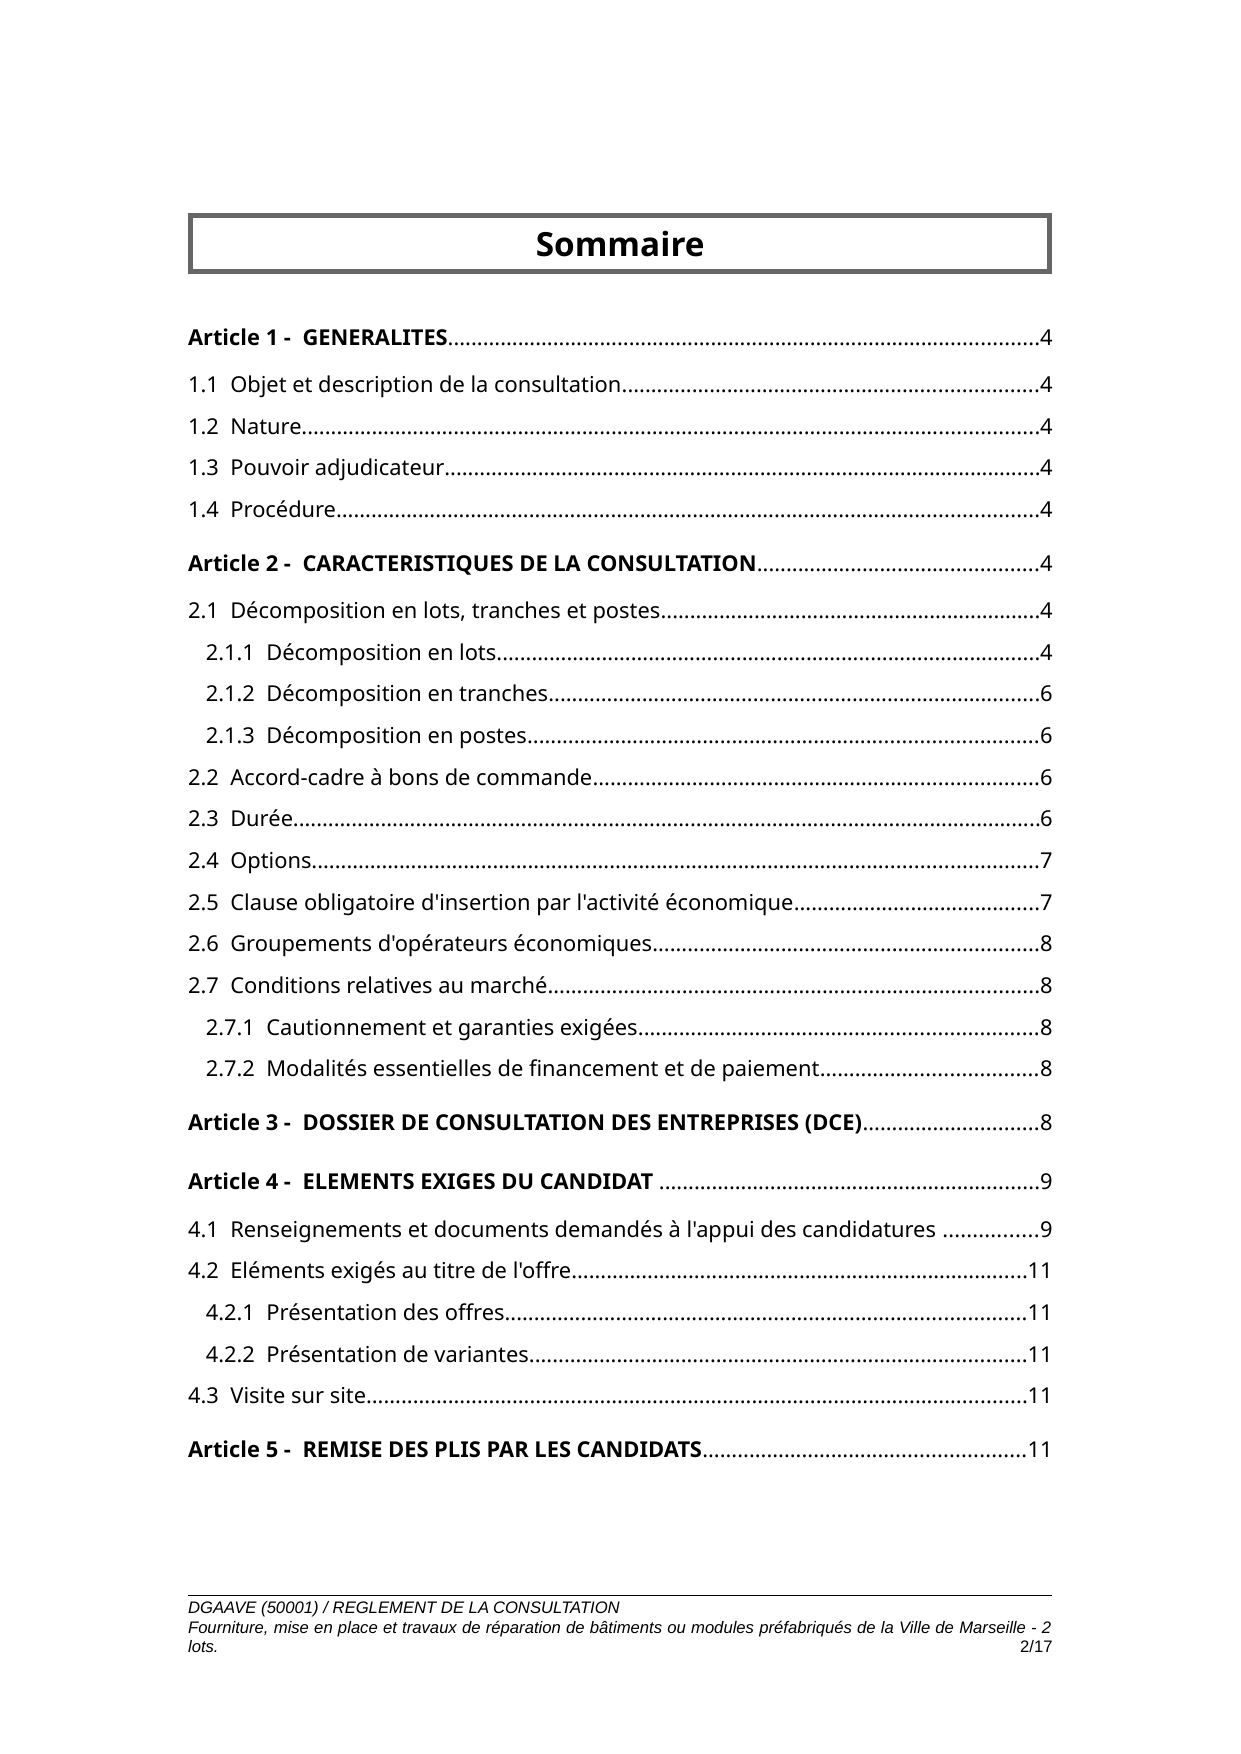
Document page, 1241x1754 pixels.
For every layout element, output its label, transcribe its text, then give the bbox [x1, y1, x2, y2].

text 2.7.1 Cautionnement et garanties exigées 8 [206, 1012, 1052, 1041]
text 1.3 Pouvoir adjudicateur 4 [188, 452, 1052, 482]
text 4.1 Renseignements et documents demandés à l'appui des candidatures 9 [188, 1213, 1052, 1243]
text 4.2 Eléments exigés au titre de l'offre 11 [188, 1255, 1052, 1285]
text Article 5 - REMISE DES PLIS PAR LES CANDIDATS 11 [188, 1434, 1052, 1463]
text 2.6 Groupements d'opérateurs économiques 8 [188, 928, 1052, 958]
text 2.1.2 Décomposition en tranches 6 [206, 678, 1052, 708]
text Article 2 - CARACTERISTIQUES DE LA CONSULTATION 4 [188, 547, 1052, 577]
text 4.2.1 Présentation des offres 11 [206, 1297, 1052, 1327]
text 1.2 Nature 4 [188, 411, 1052, 441]
text 2.1.1 Décomposition en lots 4 [206, 637, 1052, 666]
text 4.2.2 Présentation de variantes 11 [206, 1338, 1052, 1368]
text 4.3 Visite sur site 11 [188, 1380, 1052, 1410]
text 2.1 Décomposition en lots, tranches et postes 4 [188, 595, 1052, 625]
text 2.5 Clause obligatoire d'insertion par l'activité économique 7 [188, 887, 1052, 916]
text 1.1 Objet et description de la consultation 4 [188, 369, 1052, 399]
text 1.4 Procédure 4 [188, 494, 1052, 524]
text 2.3 Durée 6 [188, 803, 1052, 833]
text 2.2 Accord-cadre à bons de commande 6 [188, 762, 1052, 791]
text 2.1.3 Décomposition en postes 6 [206, 720, 1052, 750]
text Article 1 - GENERALITES 4 [188, 322, 1052, 351]
text 2.7 Conditions relatives au marché 8 [188, 970, 1052, 1000]
text Article 4 - ELEMENTS EXIGES DU CANDIDAT 9 [188, 1166, 1052, 1196]
text 2.4 Options 7 [188, 845, 1052, 875]
text 2.7.2 Modalités essentielles de financement et de paiement 8 [206, 1053, 1052, 1083]
text Article 3 - DOSSIER DE CONSULTATION DES ENTREPRISES (DCE) 8 [188, 1107, 1052, 1137]
subtitle Sommaire [193, 218, 1047, 269]
